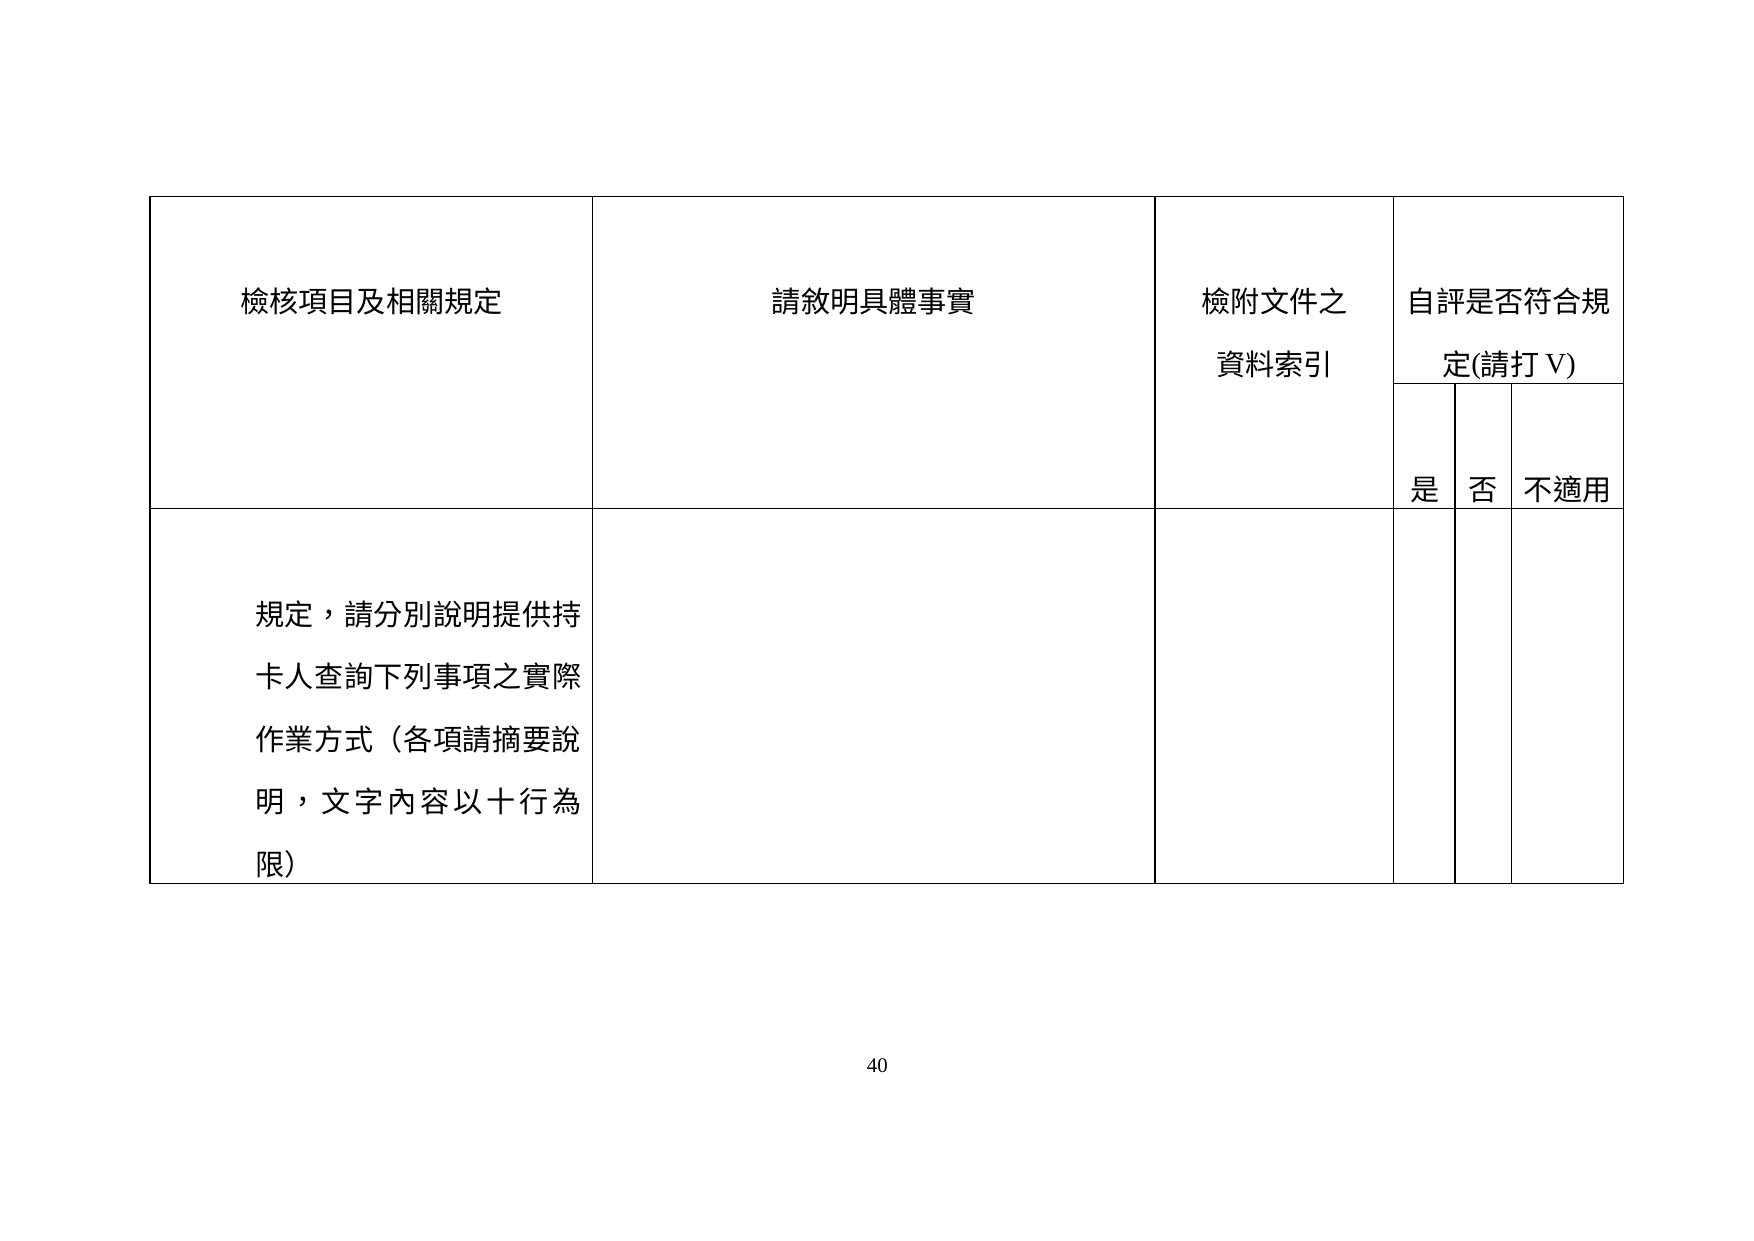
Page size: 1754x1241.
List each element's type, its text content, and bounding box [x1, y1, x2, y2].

table_cell [1394, 509, 1454, 883]
table_cell [1456, 509, 1511, 883]
table_header 自評是否符合規定(請打V) [1394, 197, 1623, 383]
table_cell [1156, 509, 1393, 883]
table_header 檢核項目及相關規定 [151, 197, 592, 508]
table_header 檢附文件之 資料索引 [1156, 197, 1393, 508]
table_cell 否 [1456, 384, 1511, 508]
table_cell [593, 509, 1154, 883]
table_cell 規定，請分別說明提供持卡人查詢下列事項之實際作業方式（各項請摘要說明，文字內容以十行為限） [151, 509, 592, 883]
table_cell 不適用 [1512, 384, 1623, 508]
table_header 請敘明具體事實 [593, 197, 1154, 508]
table_cell [1512, 509, 1623, 883]
table_cell 是 [1394, 384, 1454, 508]
